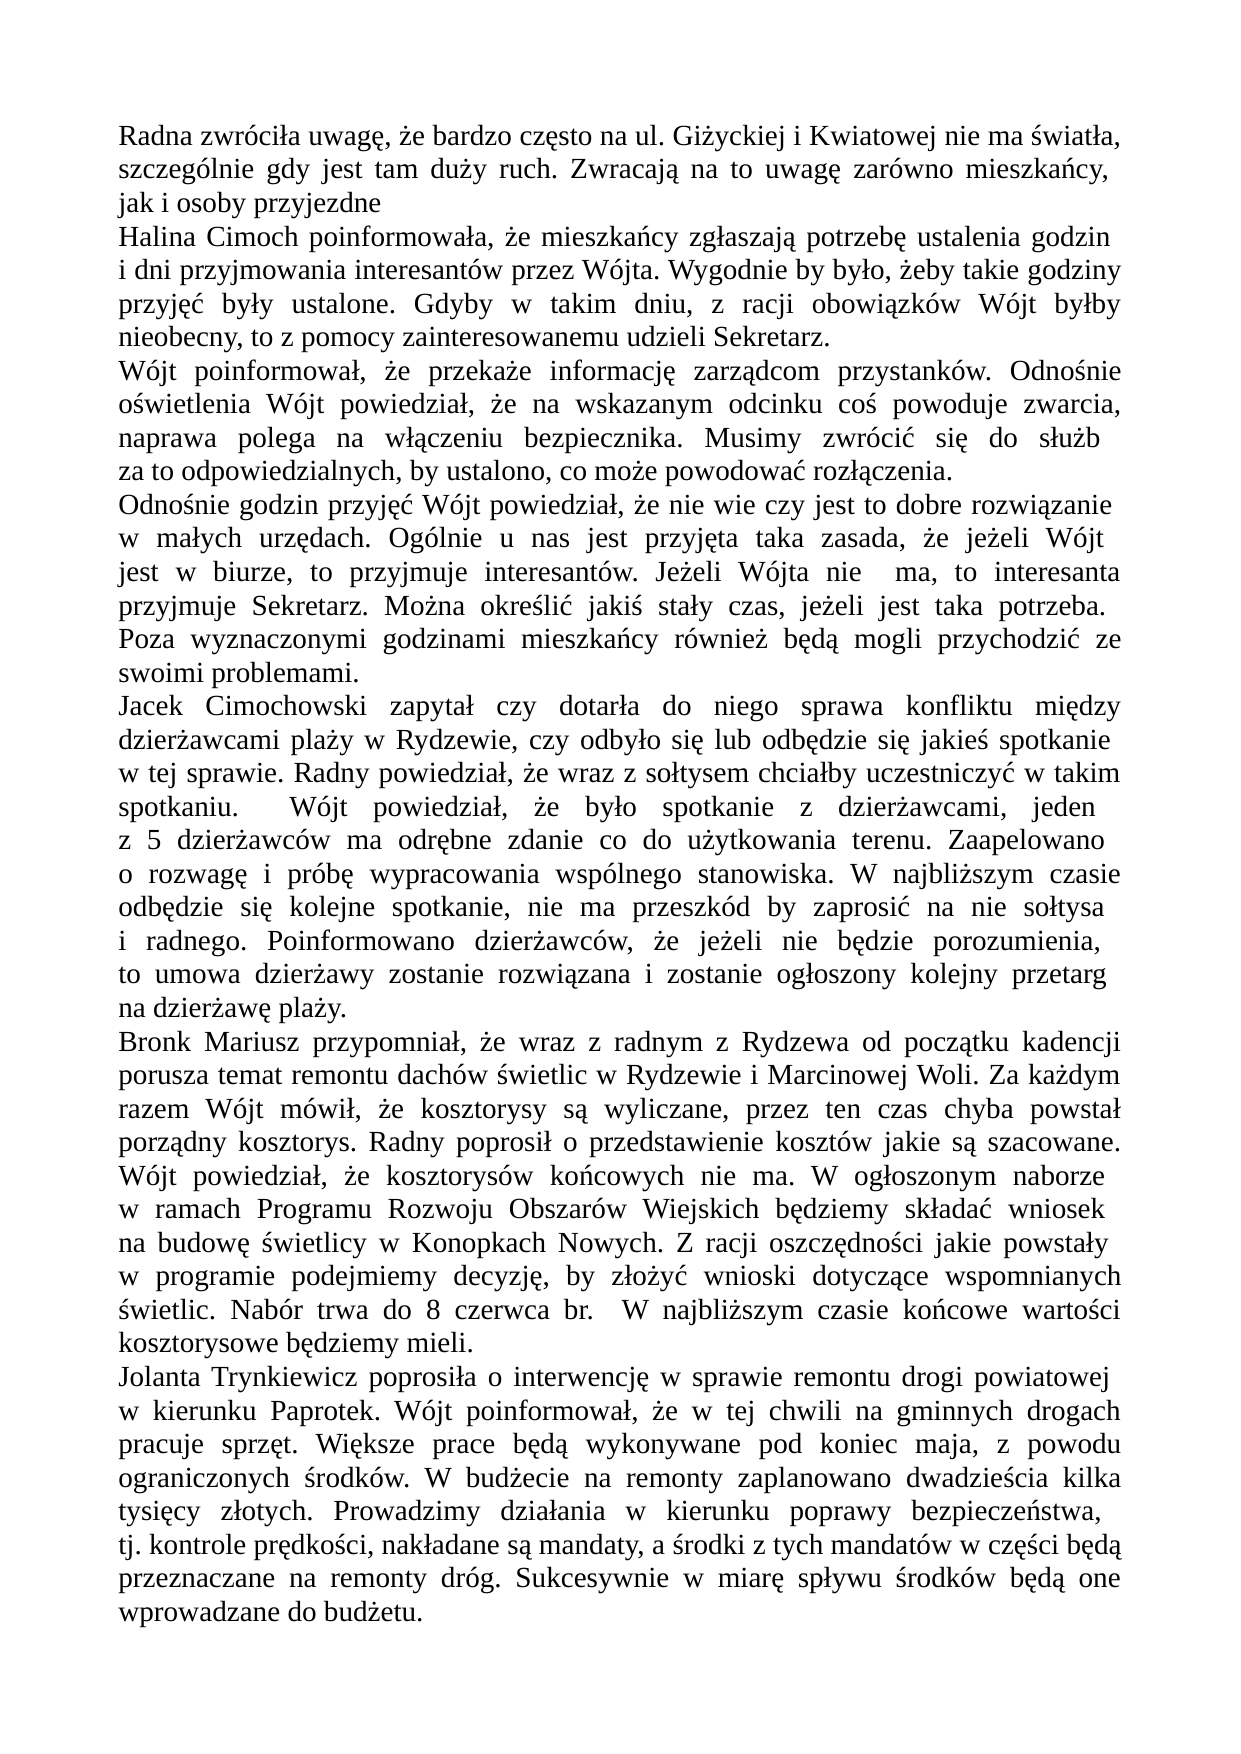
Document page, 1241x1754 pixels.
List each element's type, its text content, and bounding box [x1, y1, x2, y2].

text Odnośnie godzin przyjęć Wójt powiedział, że nie wie czy jest to dobre rozwiązanie w małych urzędach. Ogólnie u nas jest przyjęta taka zasada, że jeżeli Wójt jest w biurze, to przyjmuje interesantów. Jeżeli Wójta nie ma, to interesanta przyjmuje Sekretarz. Można określić jakiś stały czas, jeżeli jest taka potrzeba. Poza wyznaczonymi godzinami mieszkańcy również będą mogli przychodzić ze swoimi problemami. [118, 487, 1122, 688]
text Bronk Mariusz przypomniał, że wraz z radnym z Rydzewa od początku kadencji porusza temat remontu dachów świetlic w Rydzewie i Marcinowej Woli. Za każdym razem Wójt mówił, że kosztorysy są wyliczane, przez ten czas chyba powstał porządny kosztorys. Radny poprosił o przedstawienie kosztów jakie są szacowane. Wójt powiedział, że kosztorysów końcowych nie ma. W ogłoszonym naborze w ramach Programu Rozwoju Obszarów Wiejskich będziemy składać wniosek na budowę świetlicy w Konopkach Nowych. Z racji oszczędności jakie powstały w programie podejmiemy decyzję, by złożyć wnioski dotyczące wspomnianych świetlic. Nabór trwa do 8 czerwca br. W najbliższym czasie końcowe wartości kosztorysowe będziemy mieli. [118, 1024, 1122, 1359]
text Jacek Cimochowski zapytał czy dotarła do niego sprawa konfliktu między dzierżawcami plaży w Rydzewie, czy odbyło się lub odbędzie się jakieś spotkanie w tej sprawie. Radny powiedział, że wraz z sołtysem chciałby uczestniczyć w takim spotkaniu. Wójt powiedział, że było spotkanie z dzierżawcami, jeden z 5 dzierżawców ma odrębne zdanie co do użytkowania terenu. Zaapelowano o rozwagę i próbę wypracowania wspólnego stanowiska. W najbliższym czasie odbędzie się kolejne spotkanie, nie ma przeszkód by zaprosić na nie sołtysa i radnego. Poinformowano dzierżawców, że jeżeli nie będzie porozumienia, to umowa dzierżawy zostanie rozwiązana i zostanie ogłoszony kolejny przetarg na dzierżawę plaży. [118, 688, 1122, 1024]
text Wójt poinformował, że przekaże informację zarządcom przystanków. Odnośnie oświetlenia Wójt powiedział, że na wskazanym odcinku coś powoduje zwarcia, naprawa polega na włączeniu bezpiecznika. Musimy zwrócić się do służb za to odpowiedzialnych, by ustalono, co może powodować rozłączenia. [118, 353, 1122, 487]
text Jolanta Trynkiewicz poprosiła o interwencję w sprawie remontu drogi powiatowej w kierunku Paprotek. Wójt poinformował, że w tej chwili na gminnych drogach pracuje sprzęt. Większe prace będą wykonywane pod koniec maja, z powodu ograniczonych środków. W budżecie na remonty zaplanowano dwadzieścia kilka tysięcy złotych. Prowadzimy działania w kierunku poprawy bezpieczeństwa, tj. kontrole prędkości, nakładane są mandaty, a środki z tych mandatów w części będą przeznaczane na remonty dróg. Sukcesywnie w miarę spływu środków będą one wprowadzane do budżetu. [118, 1359, 1122, 1627]
text Halina Cimoch poinformowała, że mieszkańcy zgłaszają potrzebę ustalenia godzin i dni przyjmowania interesantów przez Wójta. Wygodnie by było, żeby takie godziny przyjęć były ustalone. Gdyby w takim dniu, z racji obowiązków Wójt byłby nieobecny, to z pomocy zainteresowanemu udzieli Sekretarz. [118, 219, 1122, 353]
text Radna zwróciła uwagę, że bardzo często na ul. Giżyckiej i Kwiatowej nie ma światła, szczególnie gdy jest tam duży ruch. Zwracają na to uwagę zarówno mieszkańcy, jak i osoby przyjezdne [118, 118, 1122, 219]
